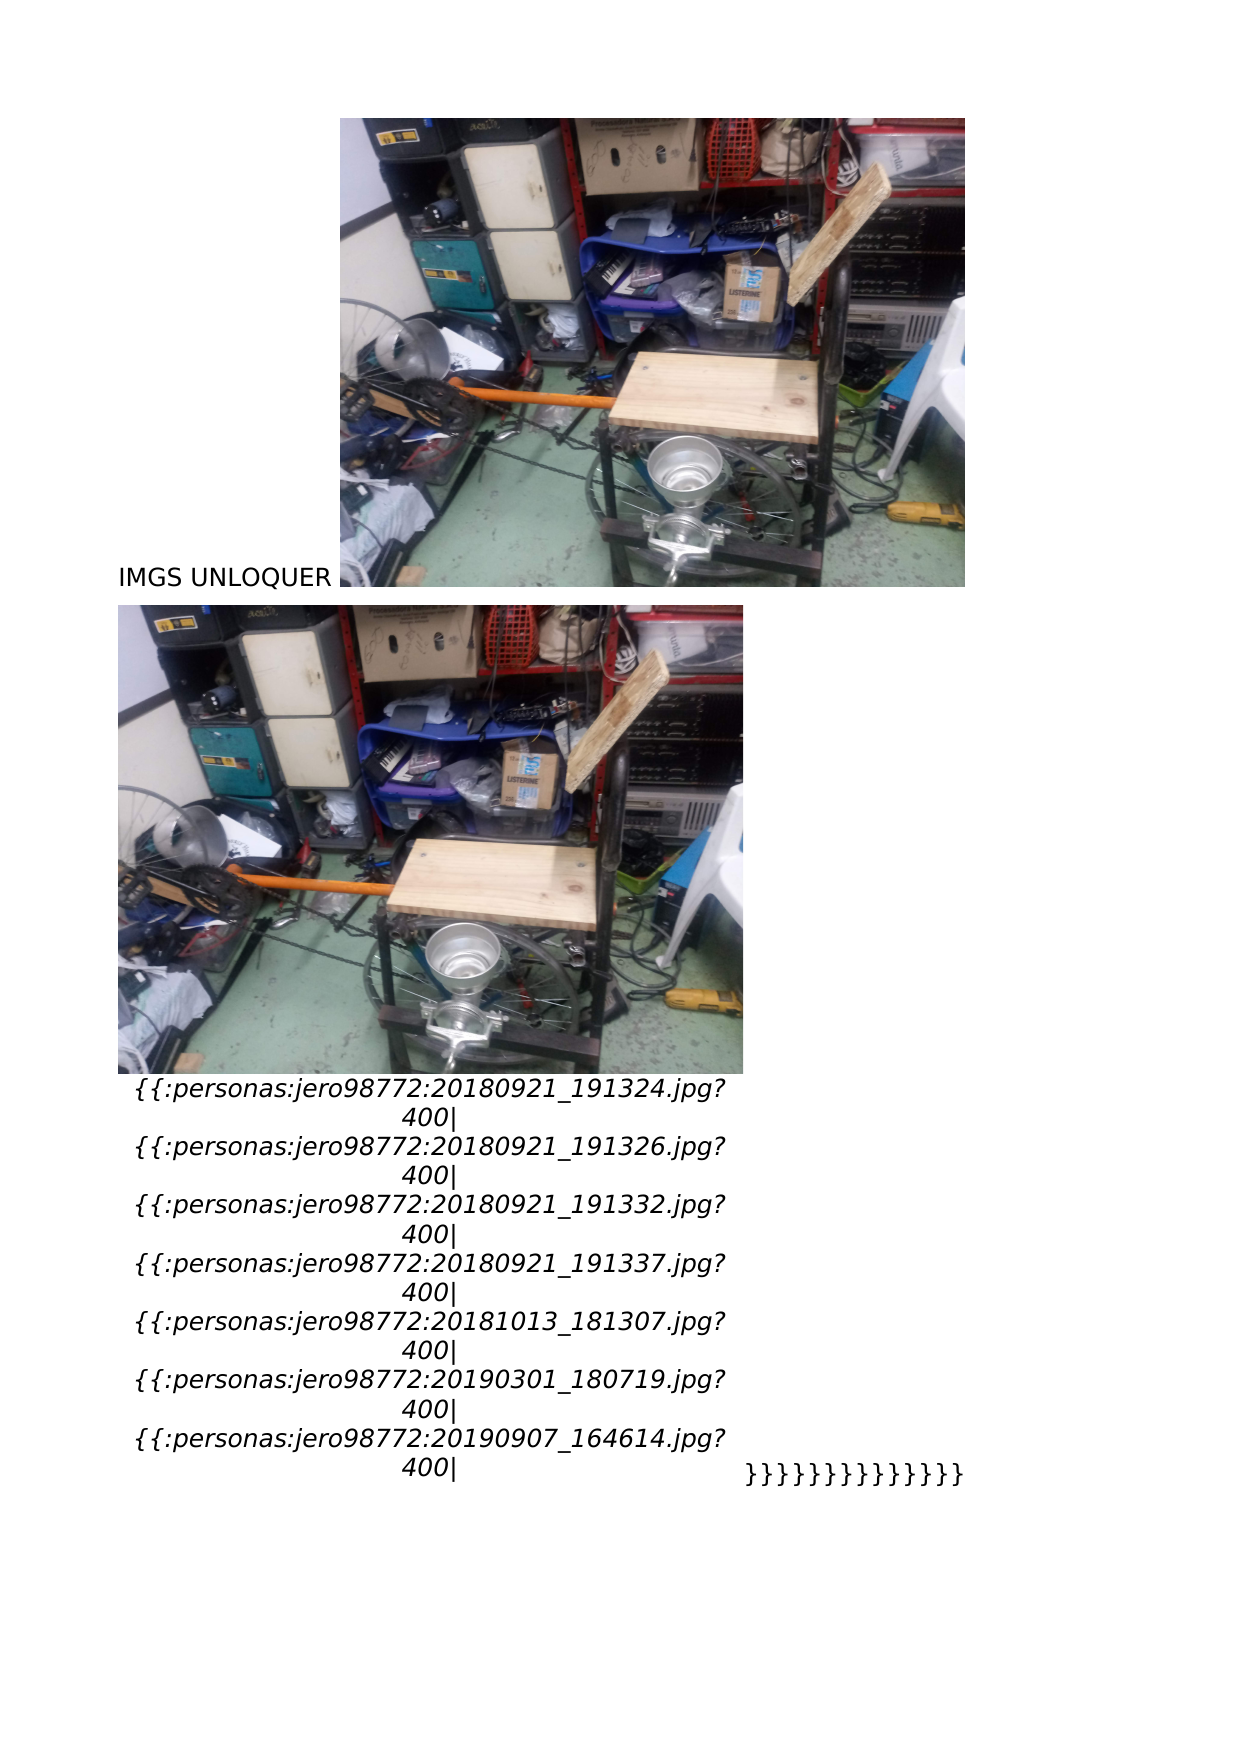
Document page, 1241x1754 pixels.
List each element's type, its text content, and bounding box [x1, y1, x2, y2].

picture [340, 118, 965, 587]
picture [118, 605, 744, 1074]
text IMGS UNLOQUER }}}}}}}}}}}}}} [118, 118, 1122, 1488]
text {{:personas:jero98772:20180921_191324.jpg?400|{{:personas:jero98772:20180921_191326.jpg?400|{{:personas:jero98772:20180921_191332.jpg?400|{{:personas:jero98772:20180921_191337.jpg?400|{{:personas:jero98772:20181013_181307.jpg?400|{{:personas:jero98772:20190301_180719.jpg?400|{{:personas:jero98772:20190907_164614.jpg?400| [118, 1074, 743, 1482]
